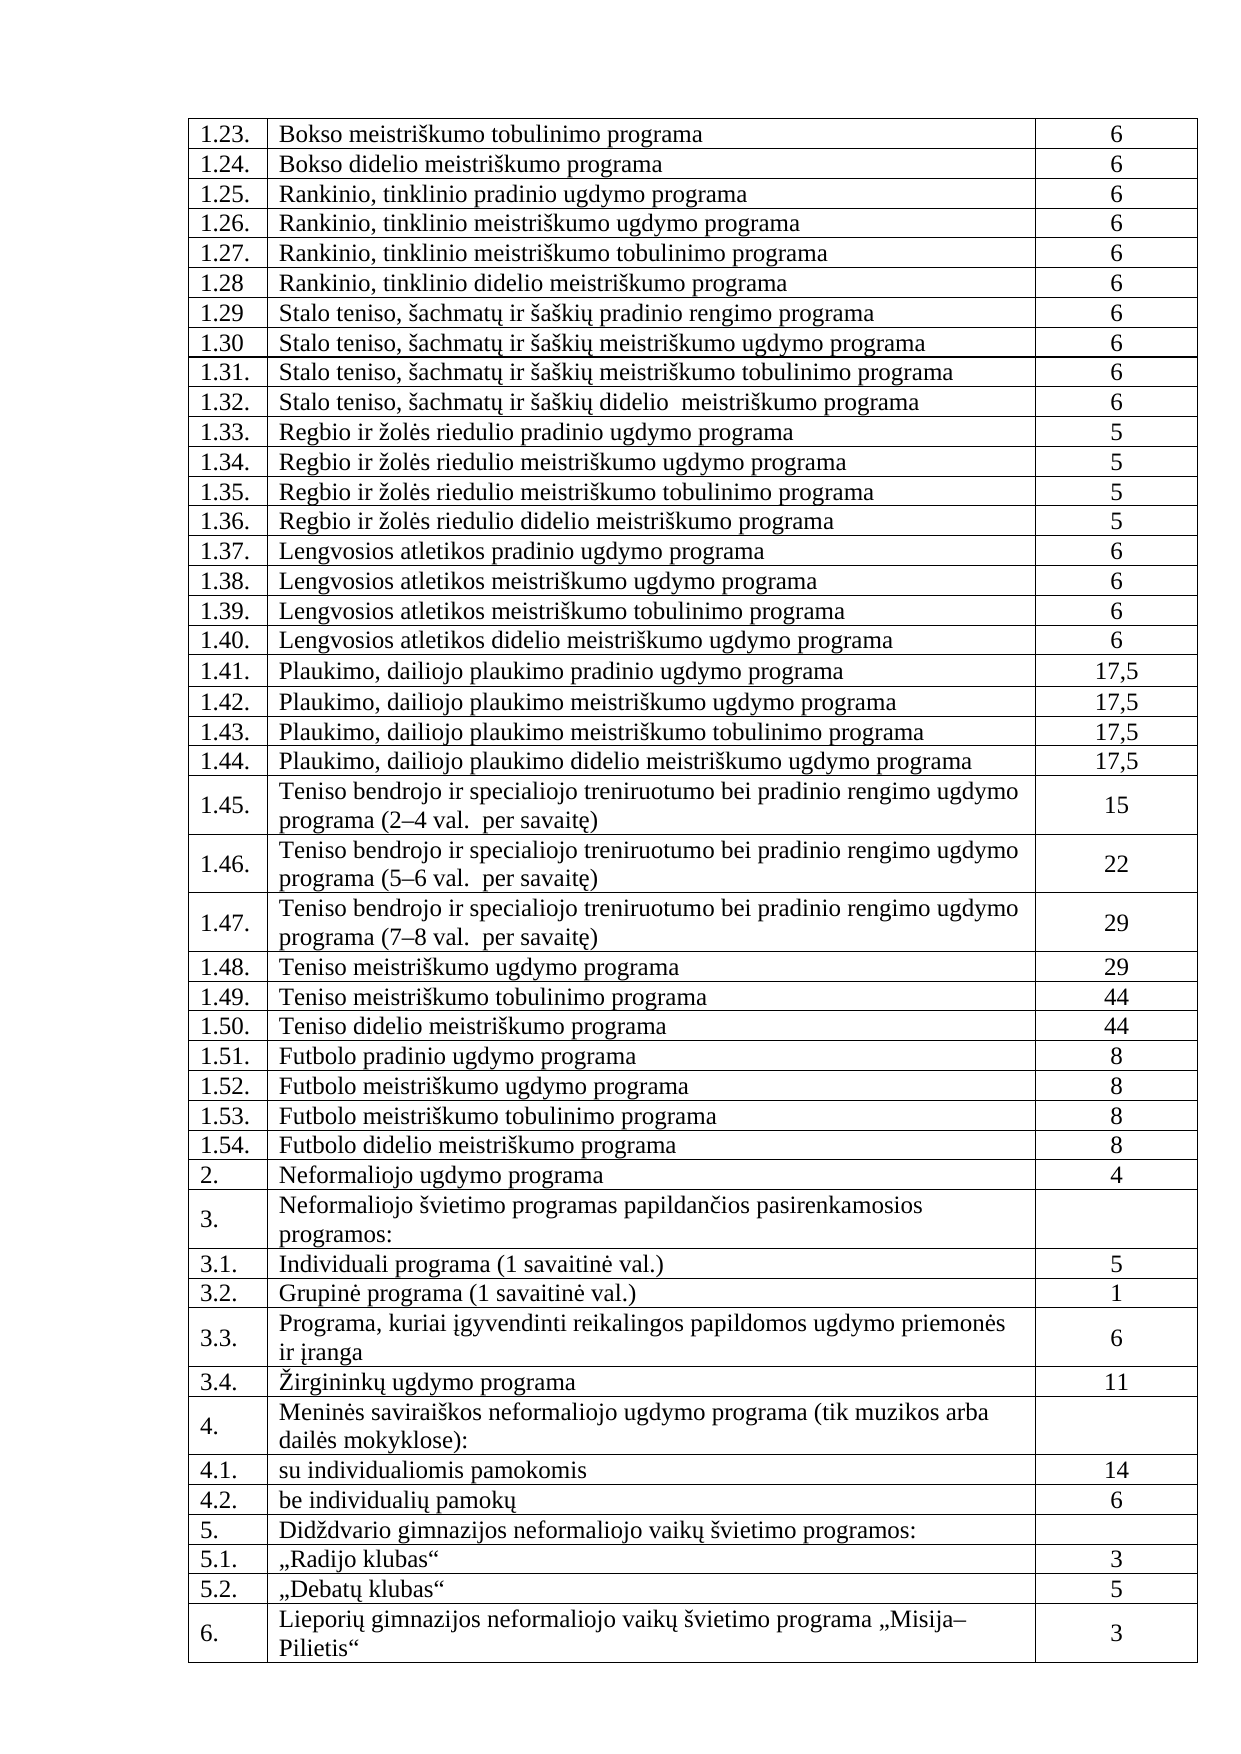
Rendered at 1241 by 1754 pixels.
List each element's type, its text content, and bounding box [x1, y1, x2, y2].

table_cell 1.38. [189, 566, 267, 595]
table_cell 1.43. [189, 717, 267, 745]
table_cell Neformaliojo ugdymo programa [268, 1160, 1035, 1189]
table_cell Futbolo didelio meistriškumo programa [268, 1131, 1035, 1159]
table_cell 1.24. [189, 149, 267, 178]
table_cell 5.1. [189, 1545, 267, 1573]
table_cell 6 [1036, 358, 1197, 386]
table_cell 6 [1036, 149, 1197, 178]
table_cell 1.52. [189, 1071, 267, 1100]
table_cell Stalo teniso, šachmatų ir šaškių didelio meistriškumo programa [268, 387, 1035, 416]
table_cell 8 [1036, 1041, 1197, 1070]
table_cell 5.2. [189, 1574, 267, 1603]
table_cell 8 [1036, 1101, 1197, 1129]
table_cell 1.23. [189, 119, 267, 148]
table_cell 1.47. [189, 893, 267, 951]
table_cell 1.41. [189, 655, 267, 686]
table_cell 5 [1036, 417, 1197, 446]
table_cell „Debatų klubas“ [268, 1574, 1035, 1603]
table_cell 1.53. [189, 1101, 267, 1129]
table_cell Rankinio, tinklinio pradinio ugdymo programa [268, 179, 1035, 207]
table_cell Lengvosios atletikos didelio meistriškumo ugdymo programa [268, 626, 1035, 654]
table_cell 15 [1036, 776, 1197, 834]
table_cell 1.45. [189, 776, 267, 834]
table_cell Teniso didelio meistriškumo programa [268, 1011, 1035, 1040]
table_cell 1.25. [189, 179, 267, 207]
table_cell Meninės saviraiškos neformaliojo ugdymo programa (tik muzikos arba dailės mokyklose): [268, 1397, 1035, 1454]
table_cell Žirgininkų ugdymo programa [268, 1367, 1035, 1396]
table_cell 1.34. [189, 447, 267, 476]
table_cell 1.35. [189, 477, 267, 505]
table_cell Stalo teniso, šachmatų ir šaškių pradinio rengimo programa [268, 298, 1035, 327]
table_cell Teniso bendrojo ir specialiojo treniruotumo bei pradinio rengimo ugdymo programa (2–4 val. per savaitę) [268, 776, 1035, 834]
table_cell Programa, kuriai įgyvendinti reikalingos papildomos ugdymo priemonės ir įranga [268, 1308, 1035, 1366]
table_cell Lengvosios atletikos meistriškumo tobulinimo programa [268, 596, 1035, 624]
table_cell Teniso bendrojo ir specialiojo treniruotumo bei pradinio rengimo ugdymo programa (7–8 val. per savaitę) [268, 893, 1035, 951]
table_cell 1.54. [189, 1131, 267, 1159]
table_cell 4.2. [189, 1485, 267, 1514]
table_cell 1.46. [189, 835, 267, 892]
table_cell Individuali programa (1 savaitinė val.) [268, 1249, 1035, 1277]
table_cell 5 [1036, 506, 1197, 535]
table_cell 6 [1036, 328, 1197, 356]
table_cell 1.30 [189, 328, 267, 356]
table_cell 1.31. [189, 358, 267, 386]
table_cell 3.4. [189, 1367, 267, 1396]
table_cell 1.49. [189, 982, 267, 1010]
table_cell 6 [1036, 179, 1197, 207]
table_cell Stalo teniso, šachmatų ir šaškių meistriškumo tobulinimo programa [268, 358, 1035, 386]
table_cell Regbio ir žolės riedulio pradinio ugdymo programa [268, 417, 1035, 446]
table_cell Lengvosios atletikos meistriškumo ugdymo programa [268, 566, 1035, 595]
table_cell Didždvario gimnazijos neformaliojo vaikų švietimo programos: [268, 1515, 1035, 1543]
table_cell 3 [1036, 1604, 1197, 1662]
table_cell 3. [189, 1190, 267, 1248]
table_cell 1.28 [189, 268, 267, 297]
table_cell Rankinio, tinklinio meistriškumo ugdymo programa [268, 209, 1035, 237]
table_cell Regbio ir žolės riedulio meistriškumo tobulinimo programa [268, 477, 1035, 505]
table_cell Futbolo meistriškumo tobulinimo programa [268, 1101, 1035, 1129]
table_cell 6 [1036, 298, 1197, 327]
table_cell 3.2. [189, 1279, 267, 1307]
table_cell Rankinio, tinklinio didelio meistriškumo programa [268, 268, 1035, 297]
table_cell Teniso bendrojo ir specialiojo treniruotumo bei pradinio rengimo ugdymo programa (5–6 val. per savaitę) [268, 835, 1035, 892]
table_cell 17,5 [1036, 655, 1197, 686]
table_cell 17,5 [1036, 717, 1197, 745]
table_cell Neformaliojo švietimo programas papildančios pasirenkamosios programos: [268, 1190, 1035, 1248]
table_cell 1.40. [189, 626, 267, 654]
table_cell su individualiomis pamokomis [268, 1455, 1035, 1484]
table_cell 44 [1036, 1011, 1197, 1040]
table_cell 1 [1036, 1279, 1197, 1307]
table_cell 6 [1036, 596, 1197, 624]
table_cell 4.1. [189, 1455, 267, 1484]
table_cell 3 [1036, 1545, 1197, 1573]
table_cell [1036, 1397, 1197, 1454]
table_cell Plaukimo, dailiojo plaukimo pradinio ugdymo programa [268, 655, 1035, 686]
table_cell 44 [1036, 982, 1197, 1010]
table_cell 1.36. [189, 506, 267, 535]
table_cell 29 [1036, 893, 1197, 951]
table_cell 6 [1036, 209, 1197, 237]
table_cell 11 [1036, 1367, 1197, 1396]
table_cell 1.29 [189, 298, 267, 327]
table_cell 1.50. [189, 1011, 267, 1040]
table_cell Lieporių gimnazijos neformaliojo vaikų švietimo programa „Misija–Pilietis“ [268, 1604, 1035, 1662]
table_cell 6. [189, 1604, 267, 1662]
table_cell 6 [1036, 119, 1197, 148]
table_cell Regbio ir žolės riedulio didelio meistriškumo programa [268, 506, 1035, 535]
table_cell 22 [1036, 835, 1197, 892]
table_cell 2. [189, 1160, 267, 1189]
table_cell 6 [1036, 626, 1197, 654]
table_cell 1.39. [189, 596, 267, 624]
table_cell 5 [1036, 1249, 1197, 1277]
table_cell Stalo teniso, šachmatų ir šaškių meistriškumo ugdymo programa [268, 328, 1035, 356]
table_cell 6 [1036, 1308, 1197, 1366]
table_cell 4 [1036, 1160, 1197, 1189]
table_cell be individualių pamokų [268, 1485, 1035, 1514]
table_cell 1.44. [189, 746, 267, 775]
table_cell Bokso meistriškumo tobulinimo programa [268, 119, 1035, 148]
table_cell 1.32. [189, 387, 267, 416]
table_cell 6 [1036, 268, 1197, 297]
table_cell 1.48. [189, 952, 267, 981]
table_cell 1.37. [189, 536, 267, 565]
table_cell 6 [1036, 536, 1197, 565]
table_cell 8 [1036, 1071, 1197, 1100]
table_cell „Radijo klubas“ [268, 1545, 1035, 1573]
table_cell 6 [1036, 238, 1197, 267]
table_cell [1036, 1515, 1197, 1543]
table_cell Grupinė programa (1 savaitinė val.) [268, 1279, 1035, 1307]
table_cell 8 [1036, 1131, 1197, 1159]
table_cell Futbolo pradinio ugdymo programa [268, 1041, 1035, 1070]
table_cell 5 [1036, 477, 1197, 505]
table_cell 29 [1036, 952, 1197, 981]
table_cell 6 [1036, 387, 1197, 416]
table_cell Bokso didelio meistriškumo programa [268, 149, 1035, 178]
table_cell 1.27. [189, 238, 267, 267]
table_cell 17,5 [1036, 687, 1197, 716]
table_cell Rankinio, tinklinio meistriškumo tobulinimo programa [268, 238, 1035, 267]
table_cell Plaukimo, dailiojo plaukimo didelio meistriškumo ugdymo programa [268, 746, 1035, 775]
table_cell 5 [1036, 1574, 1197, 1603]
table_cell 6 [1036, 1485, 1197, 1514]
table_cell 5. [189, 1515, 267, 1543]
table_cell Plaukimo, dailiojo plaukimo meistriškumo ugdymo programa [268, 687, 1035, 716]
table_cell Plaukimo, dailiojo plaukimo meistriškumo tobulinimo programa [268, 717, 1035, 745]
table_cell Regbio ir žolės riedulio meistriškumo ugdymo programa [268, 447, 1035, 476]
table_cell 1.33. [189, 417, 267, 446]
table_cell 4. [189, 1397, 267, 1454]
table_cell Lengvosios atletikos pradinio ugdymo programa [268, 536, 1035, 565]
table_cell 1.26. [189, 209, 267, 237]
table_cell 1.42. [189, 687, 267, 716]
table_cell 14 [1036, 1455, 1197, 1484]
table_cell 5 [1036, 447, 1197, 476]
table_cell Futbolo meistriškumo ugdymo programa [268, 1071, 1035, 1100]
table_cell Teniso meistriškumo ugdymo programa [268, 952, 1035, 981]
table_cell 17,5 [1036, 746, 1197, 775]
table_cell Teniso meistriškumo tobulinimo programa [268, 982, 1035, 1010]
table_cell 3.1. [189, 1249, 267, 1277]
table_cell 3.3. [189, 1308, 267, 1366]
table_cell [1036, 1190, 1197, 1248]
table_cell 6 [1036, 566, 1197, 595]
table_cell 1.51. [189, 1041, 267, 1070]
